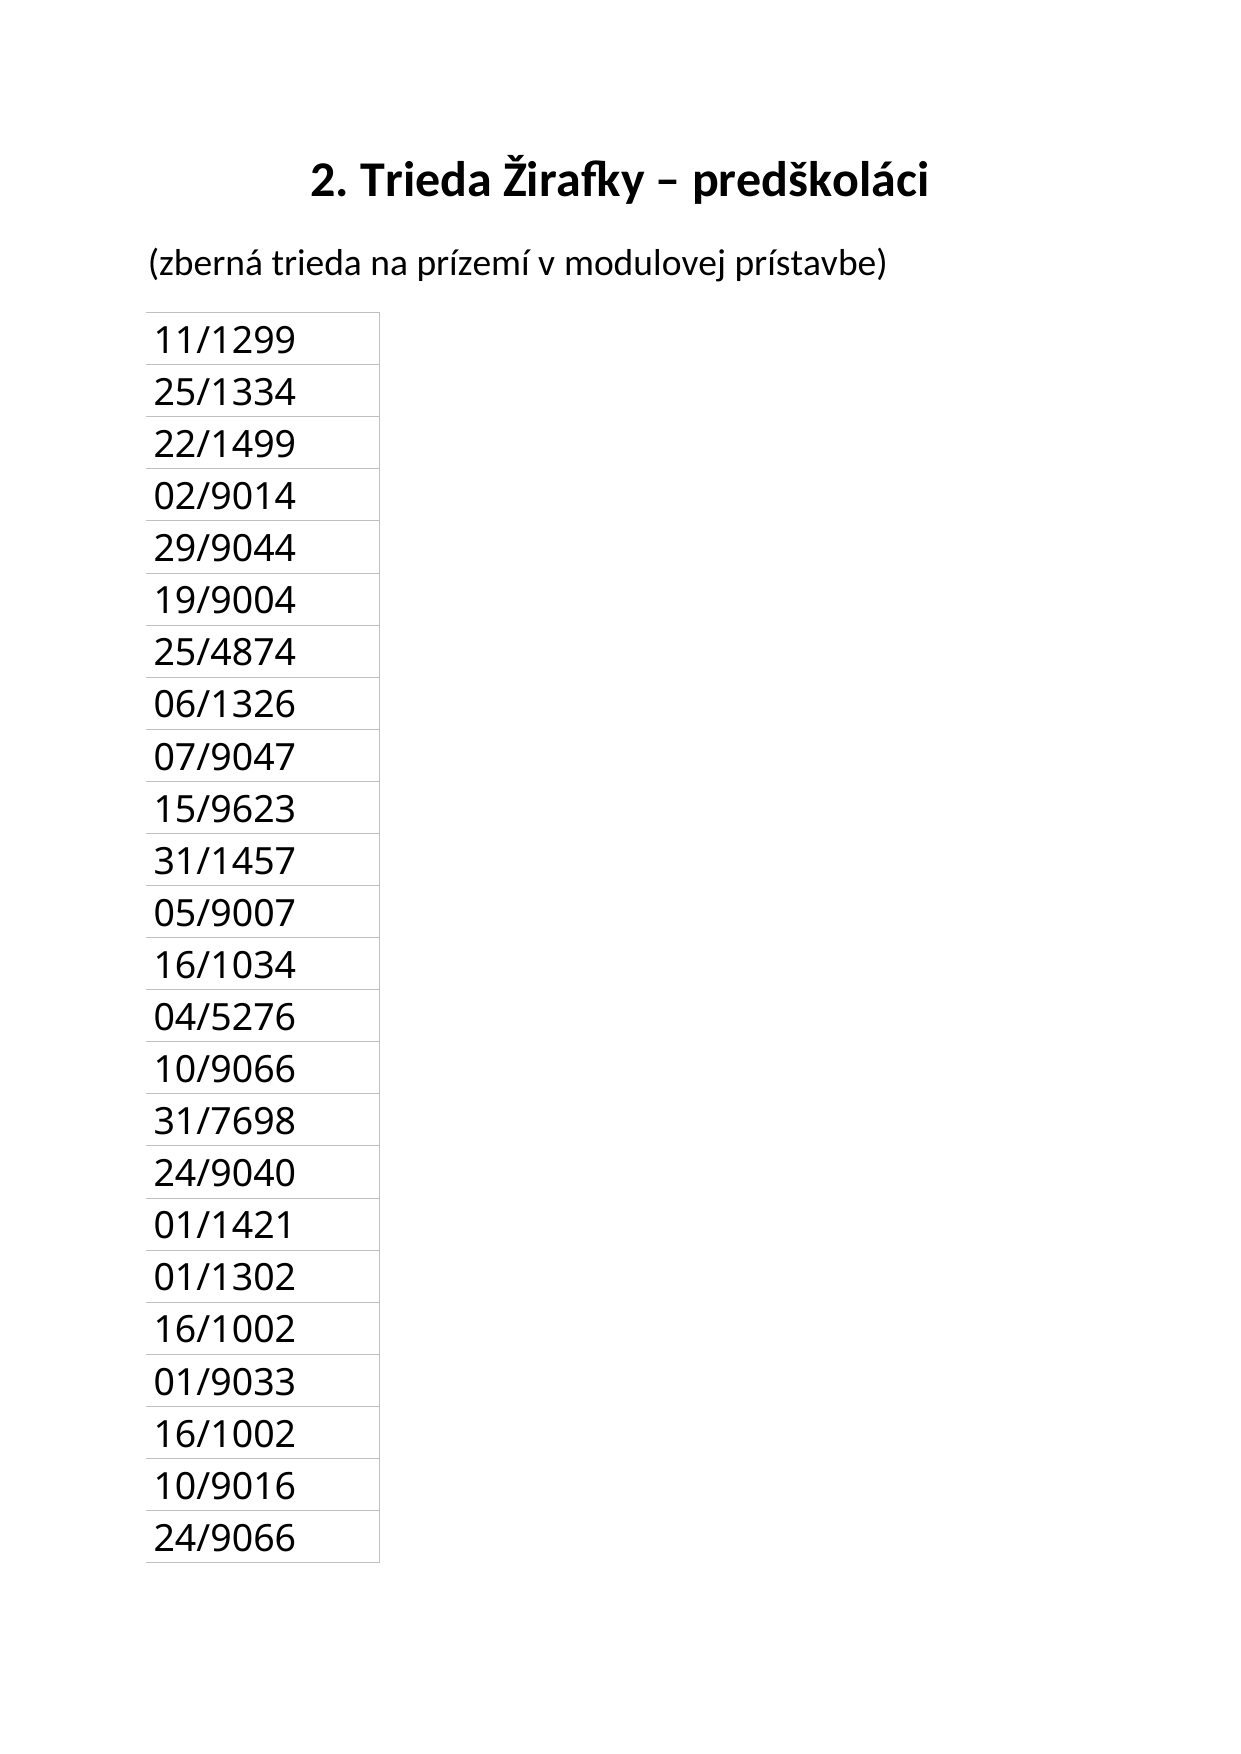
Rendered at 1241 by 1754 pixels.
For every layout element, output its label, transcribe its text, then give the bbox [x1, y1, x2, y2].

text (zberná trieda na prízemí v modulovej prístavbe) [148, 238, 1093, 284]
table_cell 04/5276 [146, 990, 379, 1041]
table_header 11/1299 [146, 313, 379, 364]
table_cell 31/1457 [146, 834, 379, 885]
table_cell 29/9044 [146, 521, 379, 572]
table_cell 24/9066 [146, 1511, 379, 1562]
table_cell 10/9066 [146, 1042, 379, 1093]
table_cell 05/9007 [146, 886, 379, 937]
table_cell 10/9016 [146, 1459, 379, 1510]
table_cell 02/9014 [146, 469, 379, 520]
table_cell 15/9623 [146, 782, 379, 833]
table_cell 16/1034 [146, 938, 379, 989]
table_cell 25/1334 [146, 365, 379, 416]
table_cell 01/9033 [146, 1355, 379, 1406]
table_cell 25/4874 [146, 626, 379, 677]
table_cell 22/1499 [146, 417, 379, 468]
text 2. Trieda Žirafky – predškoláci [148, 148, 1093, 209]
table_cell 31/7698 [146, 1094, 379, 1145]
table_cell 06/1326 [146, 678, 379, 729]
table_cell 01/1302 [146, 1251, 379, 1302]
table_cell 01/1421 [146, 1199, 379, 1249]
table_cell 16/1002 [146, 1303, 379, 1354]
table_cell 19/9004 [146, 574, 379, 624]
table_cell 16/1002 [146, 1407, 379, 1458]
table_cell 07/9047 [146, 730, 379, 781]
table_cell 24/9040 [146, 1146, 379, 1197]
